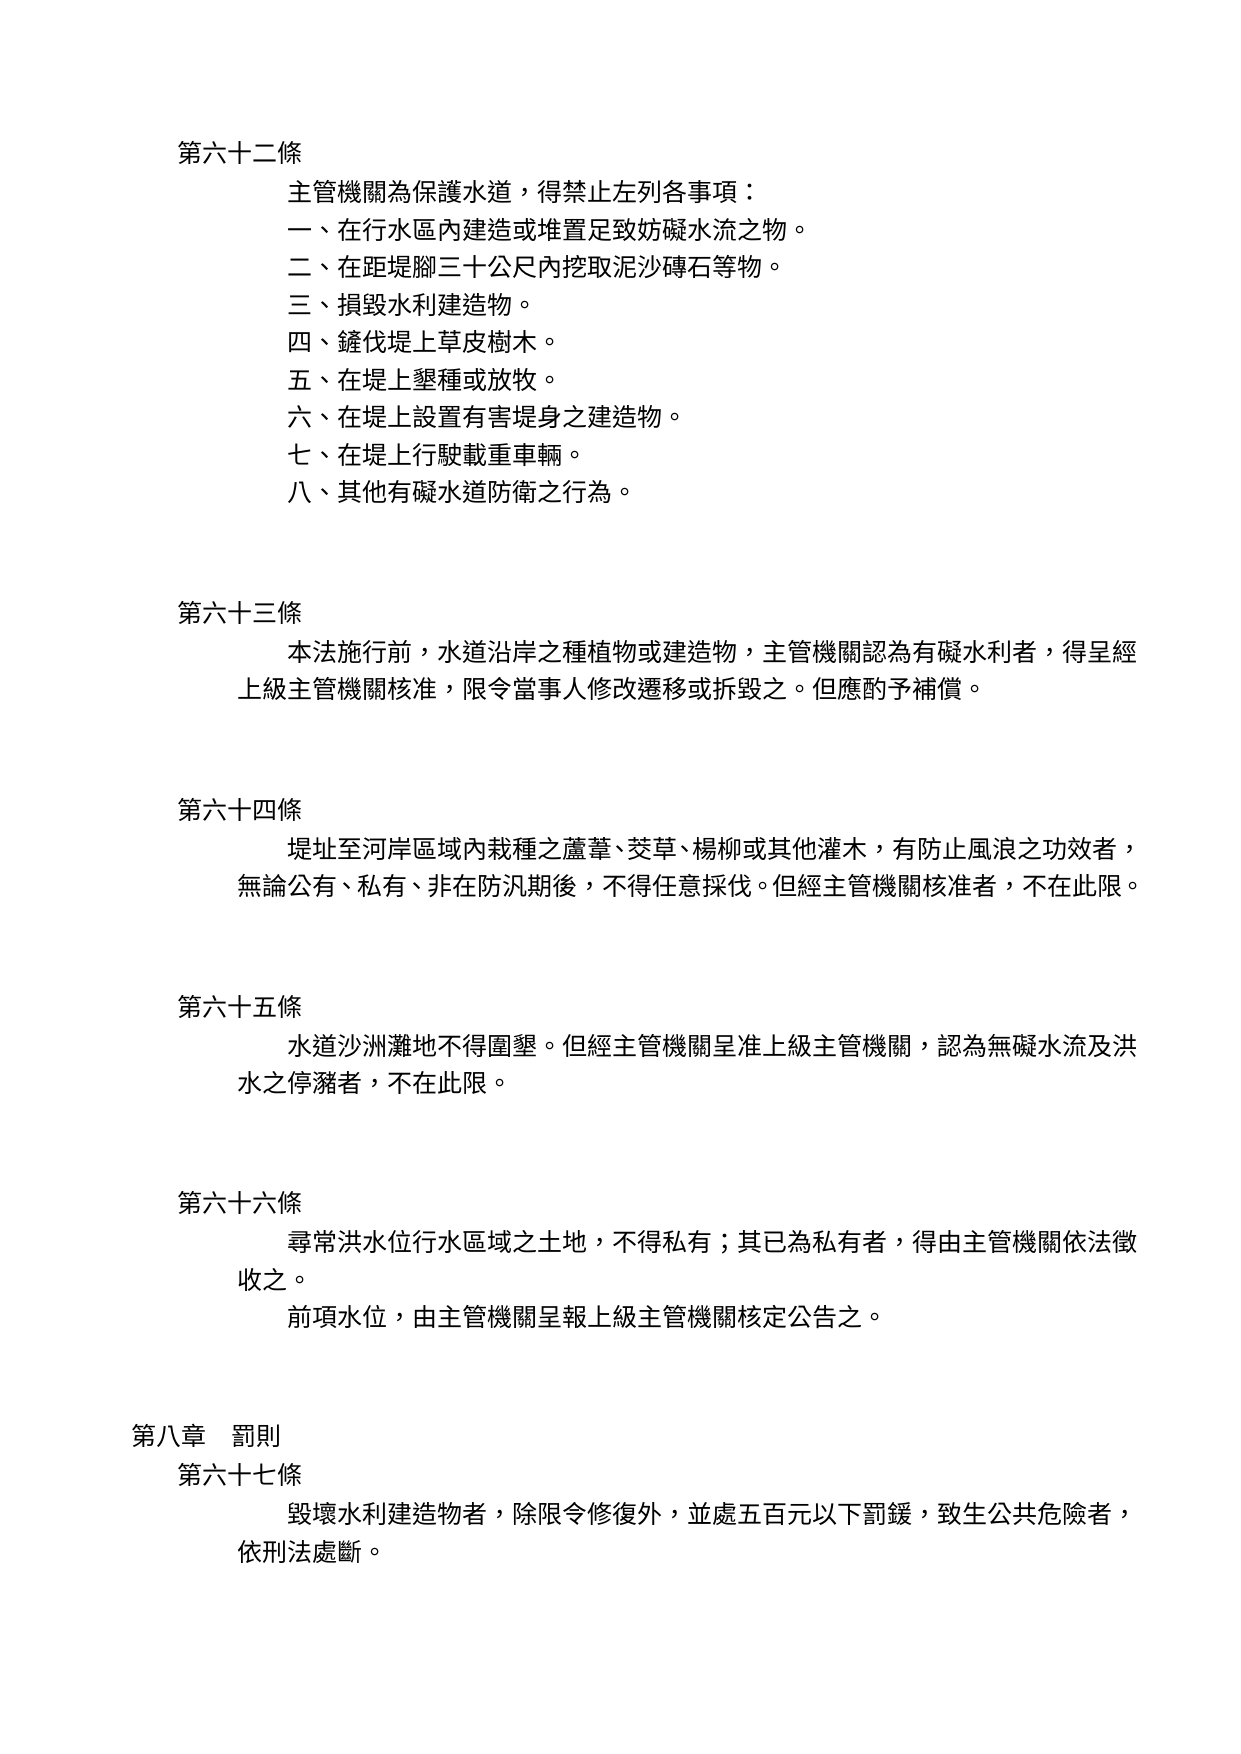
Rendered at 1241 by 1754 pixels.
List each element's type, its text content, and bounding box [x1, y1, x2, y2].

table_header [178, 1024, 236, 1102]
table_header [129, 590, 1156, 786]
table_header [178, 827, 236, 905]
table_header [131, 591, 176, 747]
table_header 第六十二條 [176, 132, 824, 550]
table_header 水道沙洲灘地不得圍墾。但經主管機關呈准上級主管機關，認為無礙水流及洪水之停瀦者，不在此限。 [236, 1024, 1144, 1102]
table_header [84, 1415, 129, 1649]
table_header 主管機關為保護水道，得禁止左列各事項： 一、在行水區內建造或堆置足致妨礙水流之物。 二、在距堤腳三十公尺內挖取泥沙磚石等物。 三、損毀水利建造物。 四、鏟伐堤上草皮樹木。 五、在堤上墾種或放牧。 六、在堤上設置有害堤身之建造物。 七、在堤上行駛載重車輛。 八、其他有礙水道防衛之行為。 [236, 171, 818, 511]
table_header [129, 983, 1156, 1180]
table_header [84, 1180, 129, 1414]
table_header 第六十七條 [176, 1454, 1150, 1610]
table_header 第六十六條 [176, 1182, 1150, 1375]
table_header 第六十三條 [176, 591, 1150, 747]
table_header [131, 985, 176, 1141]
table_header [131, 1454, 176, 1610]
table_header 尋常洪水位行水區域之土地，不得私有；其已為私有者，得由主管機關依法徵收之。 前項水位，由主管機關呈報上級主管機關核定公告之。 [236, 1221, 1144, 1336]
table_header [131, 132, 176, 550]
table_header 毀壞水利建造物者，除限令修復外，並處五百元以下罰鍰，致生公共危險者，依刑法處斷。 [236, 1493, 1144, 1571]
table_header [178, 630, 236, 708]
table_header [178, 171, 236, 511]
table_header [178, 1221, 236, 1336]
table_header [129, 786, 1156, 983]
table_header [84, 130, 129, 589]
table_header [131, 1182, 176, 1375]
table_header [84, 983, 129, 1180]
table_header [129, 90, 1156, 130]
table_header 第六十四條 [176, 788, 1150, 944]
table_header [178, 1493, 236, 1571]
table_header [84, 590, 129, 786]
table_header [84, 786, 129, 983]
table_header [129, 1180, 1156, 1414]
table_header [84, 90, 129, 130]
table_header 本法施行前，水道沿岸之種植物或建造物，主管機關認為有礙水利者，得呈經上級主管機關核准，限令當事人修改遷移或拆毀之。但應酌予補償。 [236, 630, 1144, 708]
table_header 第八章 罰則 [129, 1415, 1156, 1649]
table_header [131, 788, 176, 944]
table_header [129, 130, 831, 589]
table_header 第六十五條 [176, 985, 1150, 1141]
table_header 堤址至河岸區域內栽種之蘆葦、茭草、楊柳或其他灌木，有防止風浪之功效者，無論公有、私有、非在防汎期後，不得任意採伐。但經主管機關核准者，不在此限。 [236, 827, 1144, 905]
